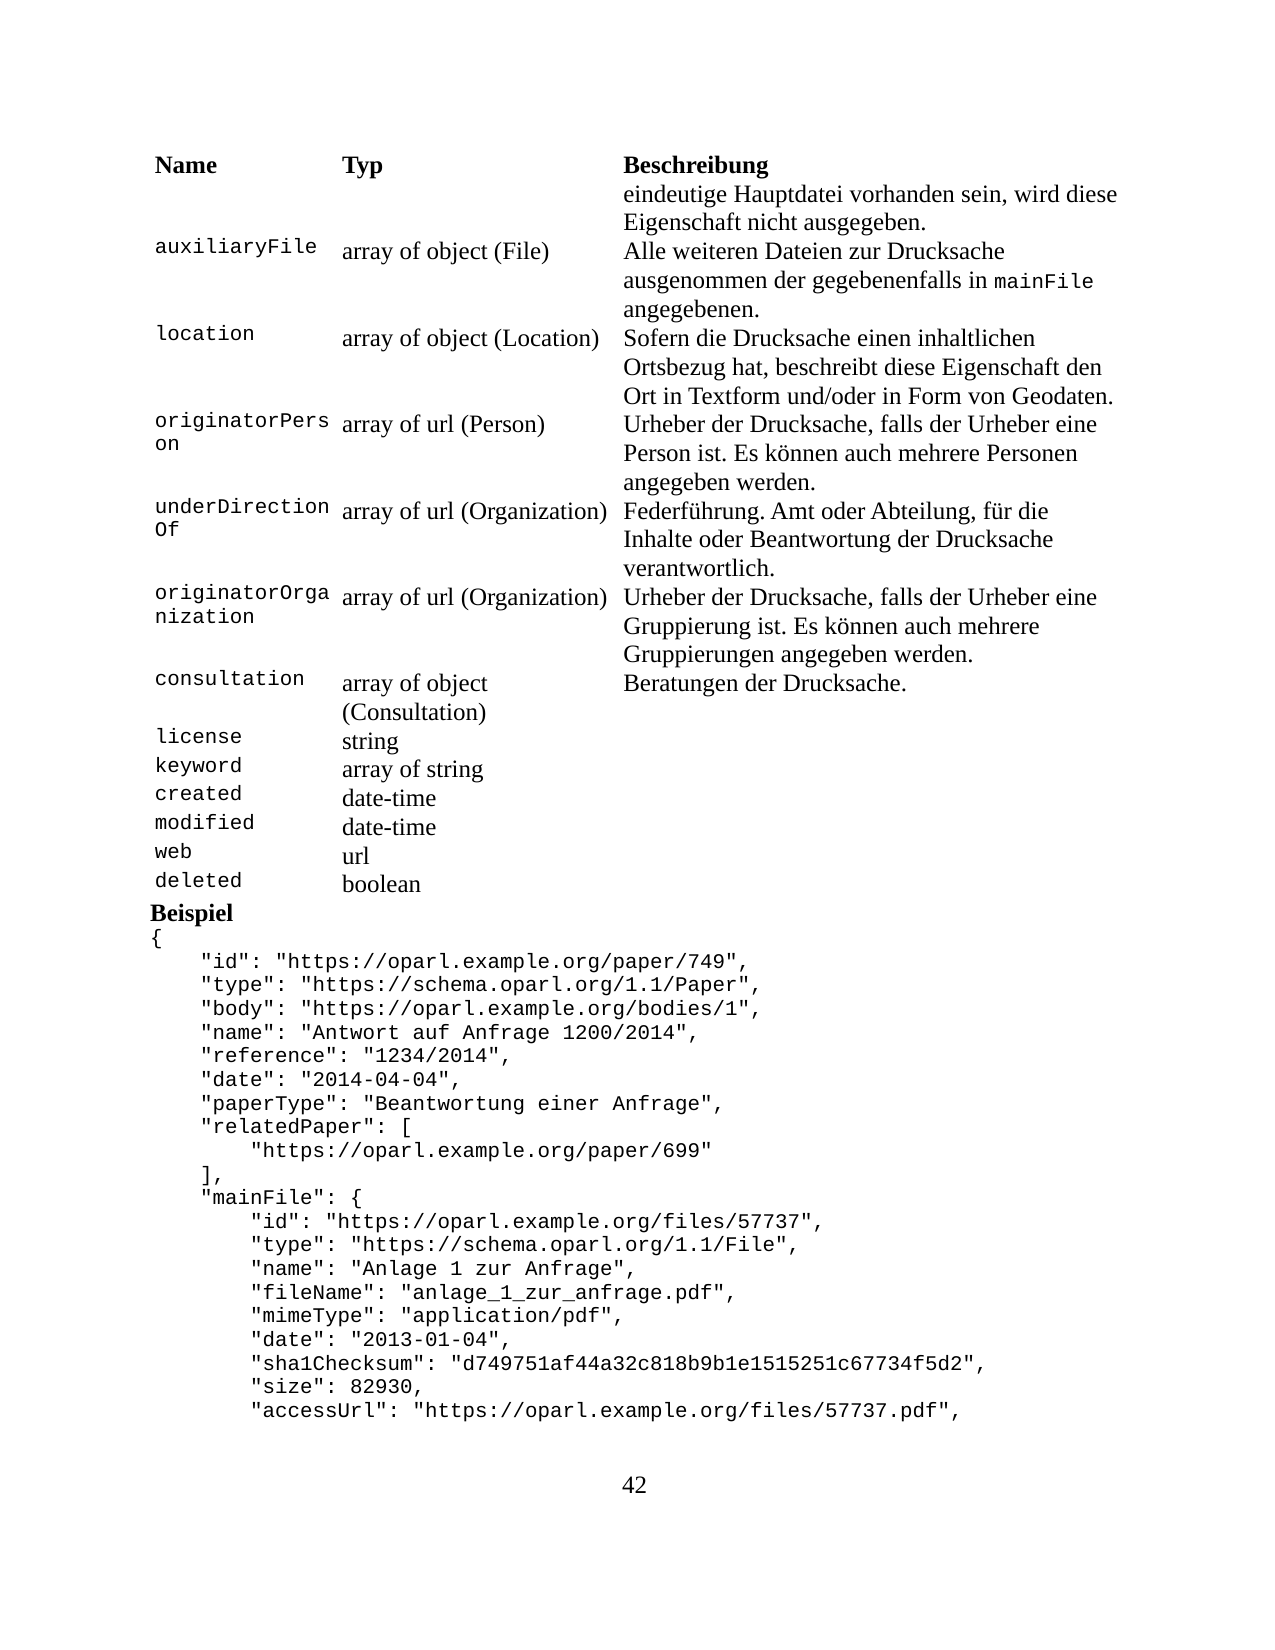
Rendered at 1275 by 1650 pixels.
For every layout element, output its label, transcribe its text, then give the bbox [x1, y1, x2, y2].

table_cell web [150, 841, 337, 869]
table_cell Alle weiteren Dateien zur Drucksache ausgenommen der gegebenenfalls in mainFile angegebenen. [619, 236, 1125, 323]
table_cell Urheber der Drucksache, falls der Urheber eine Person ist. Es können auch mehrere Personen angegeben werden. [619, 410, 1125, 496]
table_cell Urheber der Drucksache, falls der Urheber eine Gruppierung ist. Es können auch mehrere Gruppierungen angegeben werden. [619, 582, 1125, 668]
table_cell auxiliaryFile [150, 236, 337, 323]
text "date": "2014-04-04", [150, 1069, 1125, 1093]
text "body": "https://oparl.example.org/bodies/1", [150, 998, 1125, 1022]
table_cell deleted [150, 870, 337, 898]
text { [150, 927, 1125, 951]
table_cell [619, 870, 1125, 898]
text "id": "https://oparl.example.org/files/57737", [150, 1211, 1125, 1234]
table_cell originatorPerson [150, 410, 337, 496]
text "name": "Anlage 1 zur Anfrage", [150, 1258, 1125, 1282]
table_cell [619, 755, 1125, 783]
table_cell boolean [338, 870, 619, 898]
table_cell array of object (File) [338, 236, 619, 323]
table_cell array of object (Consultation) [338, 668, 619, 726]
text "type": "https://schema.oparl.org/1.1/File", [150, 1234, 1125, 1258]
table_cell modified [150, 812, 337, 841]
table_cell [338, 179, 619, 236]
table_cell underDirectionOf [150, 496, 337, 582]
table_cell date-time [338, 812, 619, 841]
table_cell array of string [338, 755, 619, 783]
table_cell created [150, 783, 337, 812]
table_header Beschreibung [619, 150, 1125, 179]
table_header Name [150, 150, 337, 179]
table_cell [150, 179, 337, 236]
table_cell originatorOrganization [150, 582, 337, 668]
text "sha1Checksum": "d749751af44a32c818b9b1e1515251c67734f5d2", [150, 1353, 1125, 1376]
table_cell Sofern die Drucksache einen inhaltlichen Ortsbezug hat, beschreibt diese Eigenschaft den Ort in Textform und/oder in Form von Geodaten. [619, 323, 1125, 409]
text ], [150, 1163, 1125, 1187]
table_cell Federführung. Amt oder Abteilung, für die Inhalte oder Beantwortung der Drucksache verantwortlich. [619, 496, 1125, 582]
text "https://oparl.example.org/paper/699" [150, 1140, 1125, 1163]
table_cell array of url (Organization) [338, 582, 619, 668]
text "mimeType": "application/pdf", [150, 1305, 1125, 1329]
text "date": "2013-01-04", [150, 1329, 1125, 1353]
text "type": "https://schema.oparl.org/1.1/Paper", [150, 974, 1125, 998]
table_cell [619, 812, 1125, 841]
table_cell license [150, 726, 337, 754]
text "mainFile": { [150, 1187, 1125, 1211]
table_cell string [338, 726, 619, 754]
text "fileName": "anlage_1_zur_anfrage.pdf", [150, 1282, 1125, 1305]
text "accessUrl": "https://oparl.example.org/files/57737.pdf", [150, 1400, 1125, 1424]
table_cell array of url (Person) [338, 410, 619, 496]
text "paperType": "Beantwortung einer Anfrage", [150, 1093, 1125, 1116]
table_cell eindeutige Hauptdatei vorhanden sein, wird diese Eigenschaft nicht ausgegeben. [619, 179, 1125, 236]
table_cell [619, 783, 1125, 812]
table_cell [619, 726, 1125, 754]
table_header Typ [338, 150, 619, 179]
text "relatedPaper": [ [150, 1116, 1125, 1140]
table_cell array of url (Organization) [338, 496, 619, 582]
text "id": "https://oparl.example.org/paper/749", [150, 951, 1125, 974]
table_cell Beratungen der Drucksache. [619, 668, 1125, 726]
text "reference": "1234/2014", [150, 1045, 1125, 1069]
text Beispiel [150, 898, 1125, 927]
text "name": "Antwort auf Anfrage 1200/2014", [150, 1022, 1125, 1045]
table_cell date-time [338, 783, 619, 812]
text "size": 82930, [150, 1376, 1125, 1400]
table_cell keyword [150, 755, 337, 783]
table_cell array of object (Location) [338, 323, 619, 409]
table_cell [619, 841, 1125, 869]
table_cell location [150, 323, 337, 409]
table_cell consultation [150, 668, 337, 726]
table_cell url [338, 841, 619, 869]
